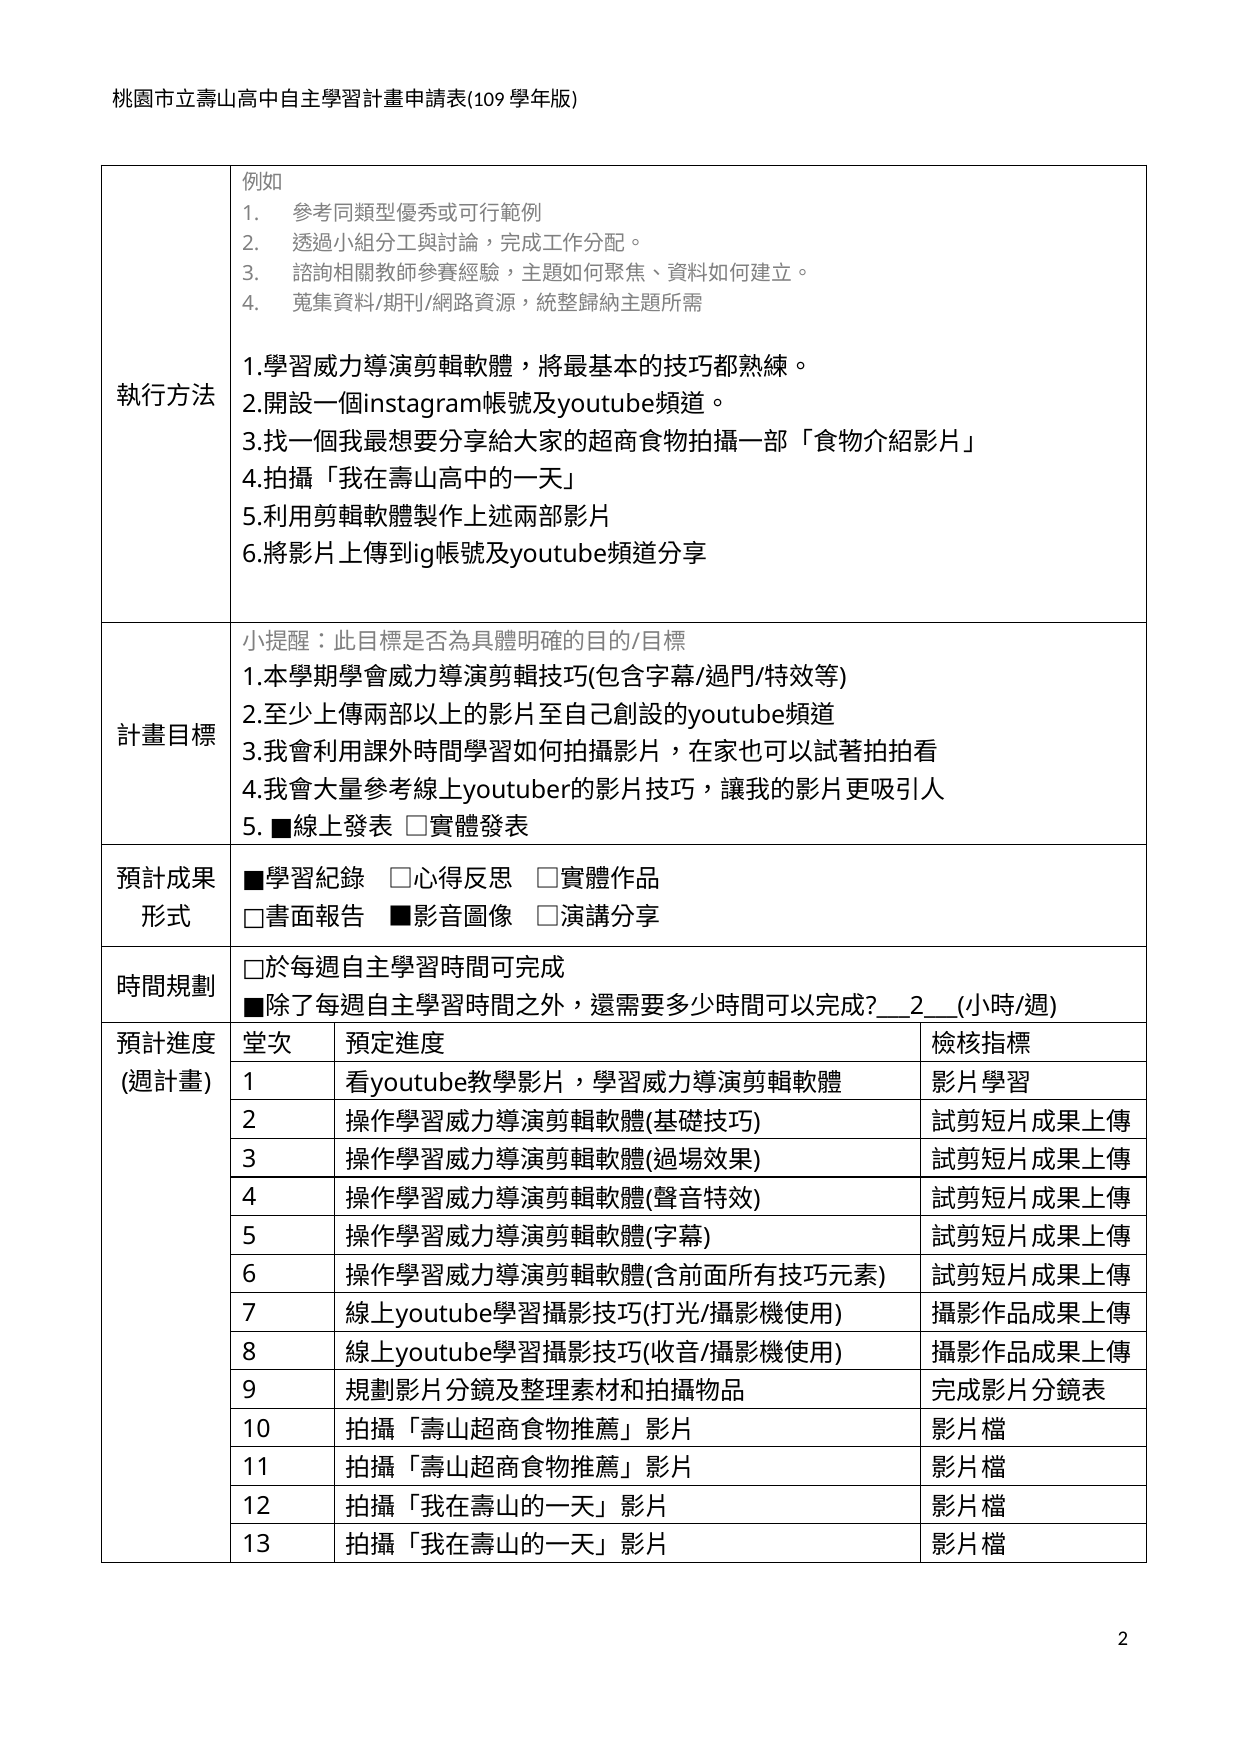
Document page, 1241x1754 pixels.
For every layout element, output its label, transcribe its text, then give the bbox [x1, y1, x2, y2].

table_cell 操作學習威力導演剪輯軟體(基礎技巧) [335, 1100, 920, 1138]
table_cell 13 [231, 1524, 334, 1562]
table_cell 6 [231, 1255, 334, 1292]
table_cell 預計進度 (週計畫) [102, 1023, 230, 1562]
table_cell 攝影作品成果上傳 [921, 1332, 1146, 1369]
table_cell 試剪短片成果上傳 [921, 1100, 1146, 1138]
table_cell 操作學習威力導演剪輯軟體(過場效果) [335, 1139, 920, 1176]
table_cell 試剪短片成果上傳 [921, 1178, 1146, 1215]
table_cell 2 [231, 1100, 334, 1138]
table_cell 8 [231, 1332, 334, 1369]
table_cell 操作學習威力導演剪輯軟體(字幕) [335, 1216, 920, 1253]
table_cell 10 [231, 1409, 334, 1446]
table_cell 線上youtube學習攝影技巧(收音/攝影機使用) [335, 1332, 920, 1369]
table_cell 拍攝「我在壽山的一天」影片 [335, 1524, 920, 1562]
table_cell 小提醒：此目標是否為具體明確的目的/目標 1.本學期學會威力導演剪輯技巧(包含字幕/過門/特效等) 2.至少上傳兩部以上的影片至自己創設的youtube頻道 3.我會利用課外時間學習如何拍攝影片，在家也可以試著拍拍看 4.我會大量參考線上youtuber的影片技巧，讓我的影片更吸引人 5. ■線上發表 □實體發表 [231, 623, 1146, 844]
table_cell 預定進度 [335, 1023, 920, 1061]
table_cell 1 [231, 1062, 334, 1099]
table_cell 操作學習威力導演剪輯軟體(含前面所有技巧元素) [335, 1255, 920, 1292]
table_cell □於每週自主學習時間可完成 ■除了每週自主學習時間之外，還需要多少時間可以完成?___2___(小時/週) [231, 947, 1146, 1022]
table_cell 3 [231, 1139, 334, 1176]
table_cell 計畫目標 [102, 623, 230, 844]
table_cell 試剪短片成果上傳 [921, 1216, 1146, 1253]
table_cell 11 [231, 1447, 334, 1485]
table_cell 拍攝「壽山超商食物推薦」影片 [335, 1447, 920, 1485]
table_cell 堂次 [231, 1023, 334, 1061]
table_cell 操作學習威力導演剪輯軟體(聲音特效) [335, 1178, 920, 1215]
table_cell 影片學習 [921, 1062, 1146, 1099]
table_cell 時間規劃 [102, 947, 230, 1022]
table_cell 影片檔 [921, 1447, 1146, 1485]
table_cell 攝影作品成果上傳 [921, 1293, 1146, 1331]
table_cell 5 [231, 1216, 334, 1253]
table_cell 12 [231, 1486, 334, 1523]
table_cell 影片檔 [921, 1409, 1146, 1446]
table_cell 9 [231, 1370, 334, 1408]
table_cell 拍攝「壽山超商食物推薦」影片 [335, 1409, 920, 1446]
table_cell 檢核指標 [921, 1023, 1146, 1061]
table_cell 例如 1. 參考同類型優秀或可行範例 2. 透過小組分工與討論，完成工作分配。 3. 諮詢相關教師參賽經驗，主題如何聚焦、資料如何建立。 4. 蒐集資料/期刊/網路資源，統整歸納主題所需 1.學習威力導演剪輯軟體，將最基本的技巧都熟練。 2.開設一個instagram帳號及youtube頻道。 3.找一個我最想要分享給大家的超商食物拍攝一部「食物介紹影片」 4.拍攝「我在壽山高中的一天」 5.利用剪輯軟體製作上述兩部影片 6.將影片上傳到ig帳號及youtube頻道分享 [231, 166, 1146, 622]
table_cell 完成影片分鏡表 [921, 1370, 1146, 1408]
table_cell 規劃影片分鏡及整理素材和拍攝物品 [335, 1370, 920, 1408]
table_cell 執行方法 [102, 166, 230, 622]
table_cell 試剪短片成果上傳 [921, 1255, 1146, 1292]
table_cell 預計成果形式 [102, 845, 230, 946]
table_cell 4 [231, 1178, 334, 1215]
table_cell 影片檔 [921, 1524, 1146, 1562]
table_cell 看youtube教學影片，學習威力導演剪輯軟體 [335, 1062, 920, 1099]
table_cell 線上youtube學習攝影技巧(打光/攝影機使用) [335, 1293, 920, 1331]
table_cell 拍攝「我在壽山的一天」影片 [335, 1486, 920, 1523]
table_cell 影片檔 [921, 1486, 1146, 1523]
table_cell 7 [231, 1293, 334, 1331]
table_cell 試剪短片成果上傳 [921, 1139, 1146, 1176]
table_cell ■學習紀錄 □心得反思 □實體作品 □書面報告 ■影音圖像 □演講分享 [231, 845, 1146, 946]
